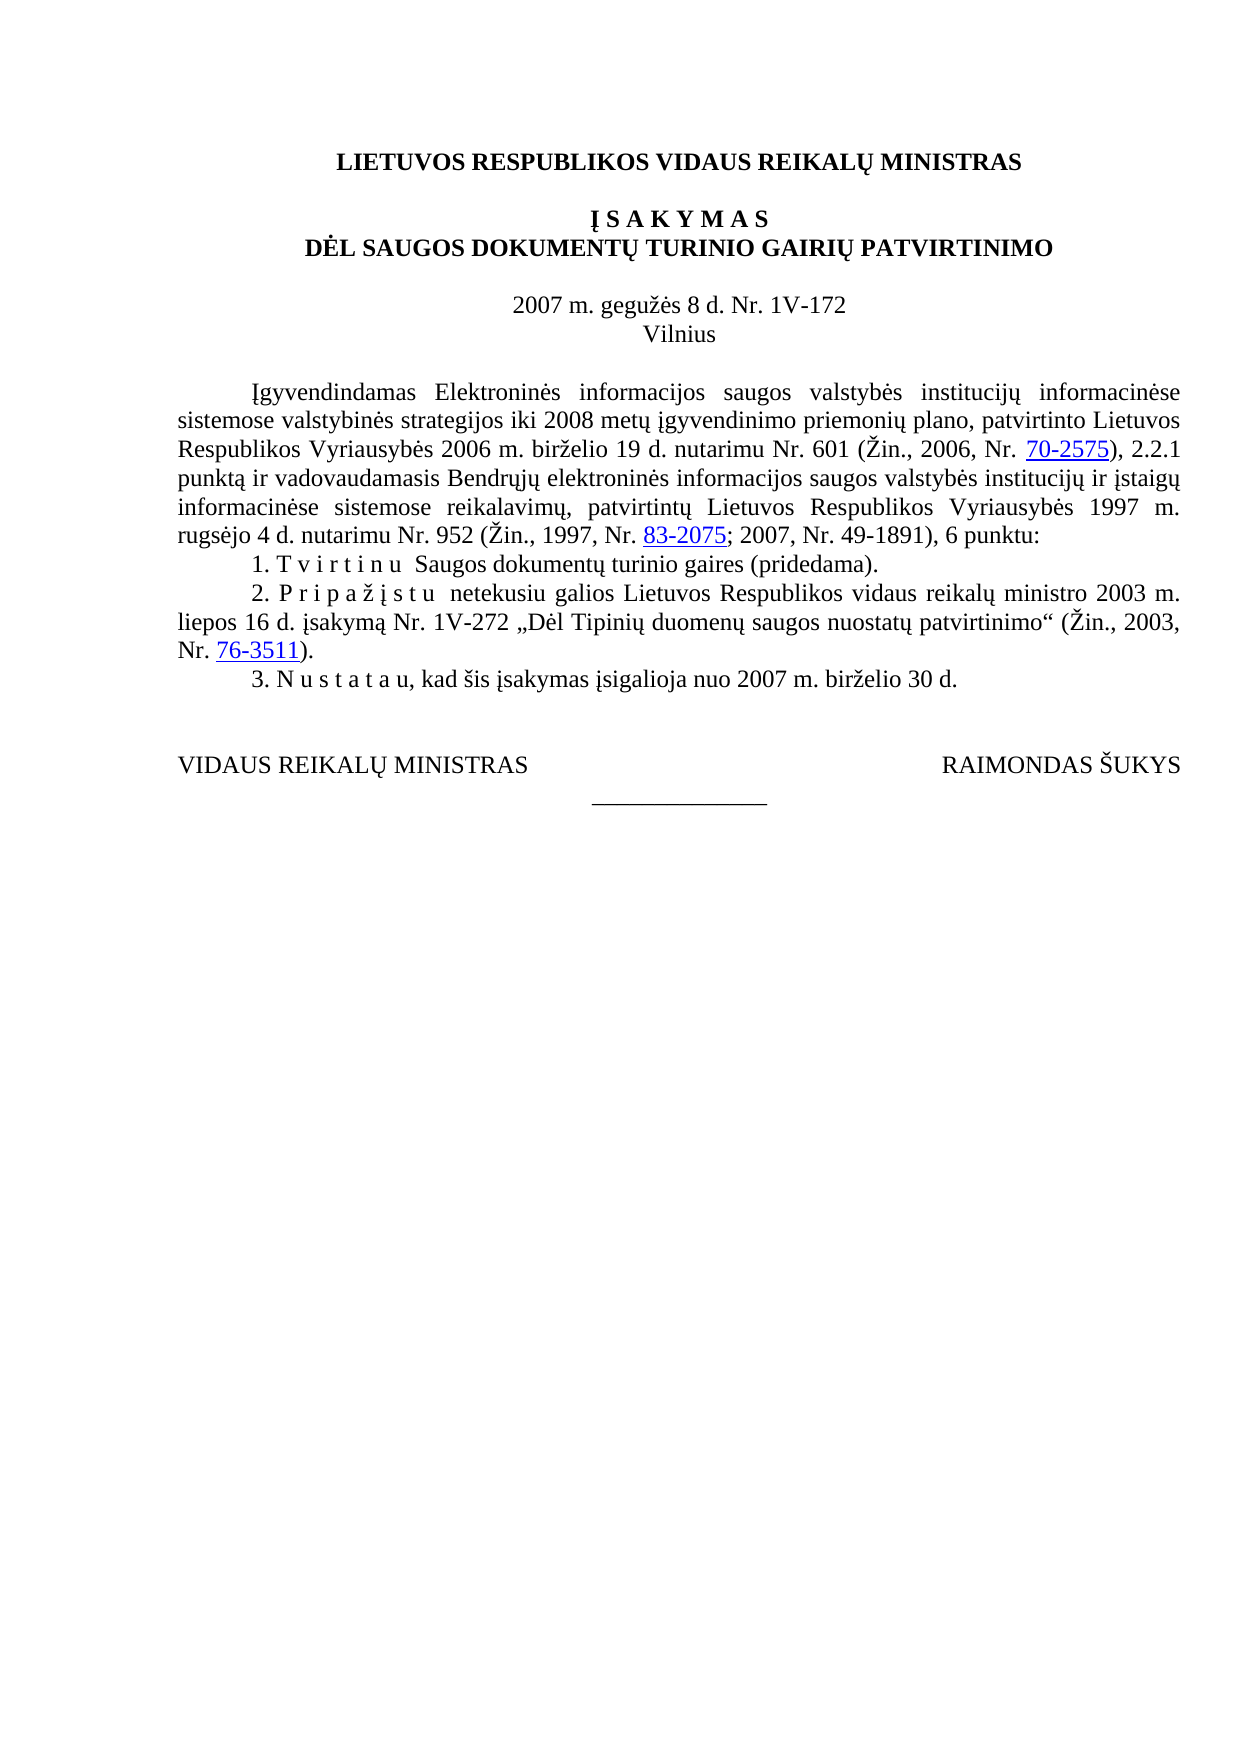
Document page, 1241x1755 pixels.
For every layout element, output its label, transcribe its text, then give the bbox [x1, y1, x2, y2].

text 3. Nustatau, kad šis įsakymas įsigalioja nuo 2007 m. birželio 30 d. [177, 664, 1181, 693]
text 1. Tvirtinu Saugos dokumentų turinio gaires (pridedama). [177, 549, 1181, 578]
text VIDAUS REIKALŲ MINISTRAS RAIMONDAS ŠUKYS [177, 751, 1181, 779]
text DĖL SAUGOS DOKUMENTŲ TURINIO GAIRIŲ PATVIRTINIMO [177, 233, 1181, 262]
text Įgyvendindamas Elektroninės informacijos saugos valstybės institucijų informacinėse sistemose valstybinės strategijos iki 2008 metų įgyvendinimo priemonių plano, patvirtinto Lietuvos Respublikos Vyriausybės 2006 m. birželio 19 d. nutarimu Nr. 601 (Žin., 2006, Nr. 70-2575), 2.2.1 punktą ir vadovaudamasis Bendrųjų elektroninės informacijos saugos valstybės institucijų ir įstaigų informacinėse sistemose reikalavimų, patvirtintų Lietuvos Respublikos Vyriausybės 1997 m. rugsėjo 4 d. nutarimu Nr. 952 (Žin., 1997, Nr. 83-2075; 2007, Nr. 49-1891), 6 punktu: [177, 377, 1181, 549]
text 2007 m. gegužės 8 d. Nr. 1V-172 [177, 291, 1181, 319]
text Į S A K Y M A S [177, 204, 1181, 233]
text LIETUVOS RESPUBLIKOS VIDAUS REIKALŲ MINISTRAS [177, 147, 1181, 176]
text ______________ [177, 779, 1181, 808]
text Vilnius [177, 319, 1181, 348]
text 2. Pripažįstu netekusiu galios Lietuvos Respublikos vidaus reikalų ministro 2003 m. liepos 16 d. įsakymą Nr. 1V-272 „Dėl Tipinių duomenų saugos nuostatų patvirtinimo“ (Žin., 2003, Nr. 76-3511). [177, 578, 1181, 664]
